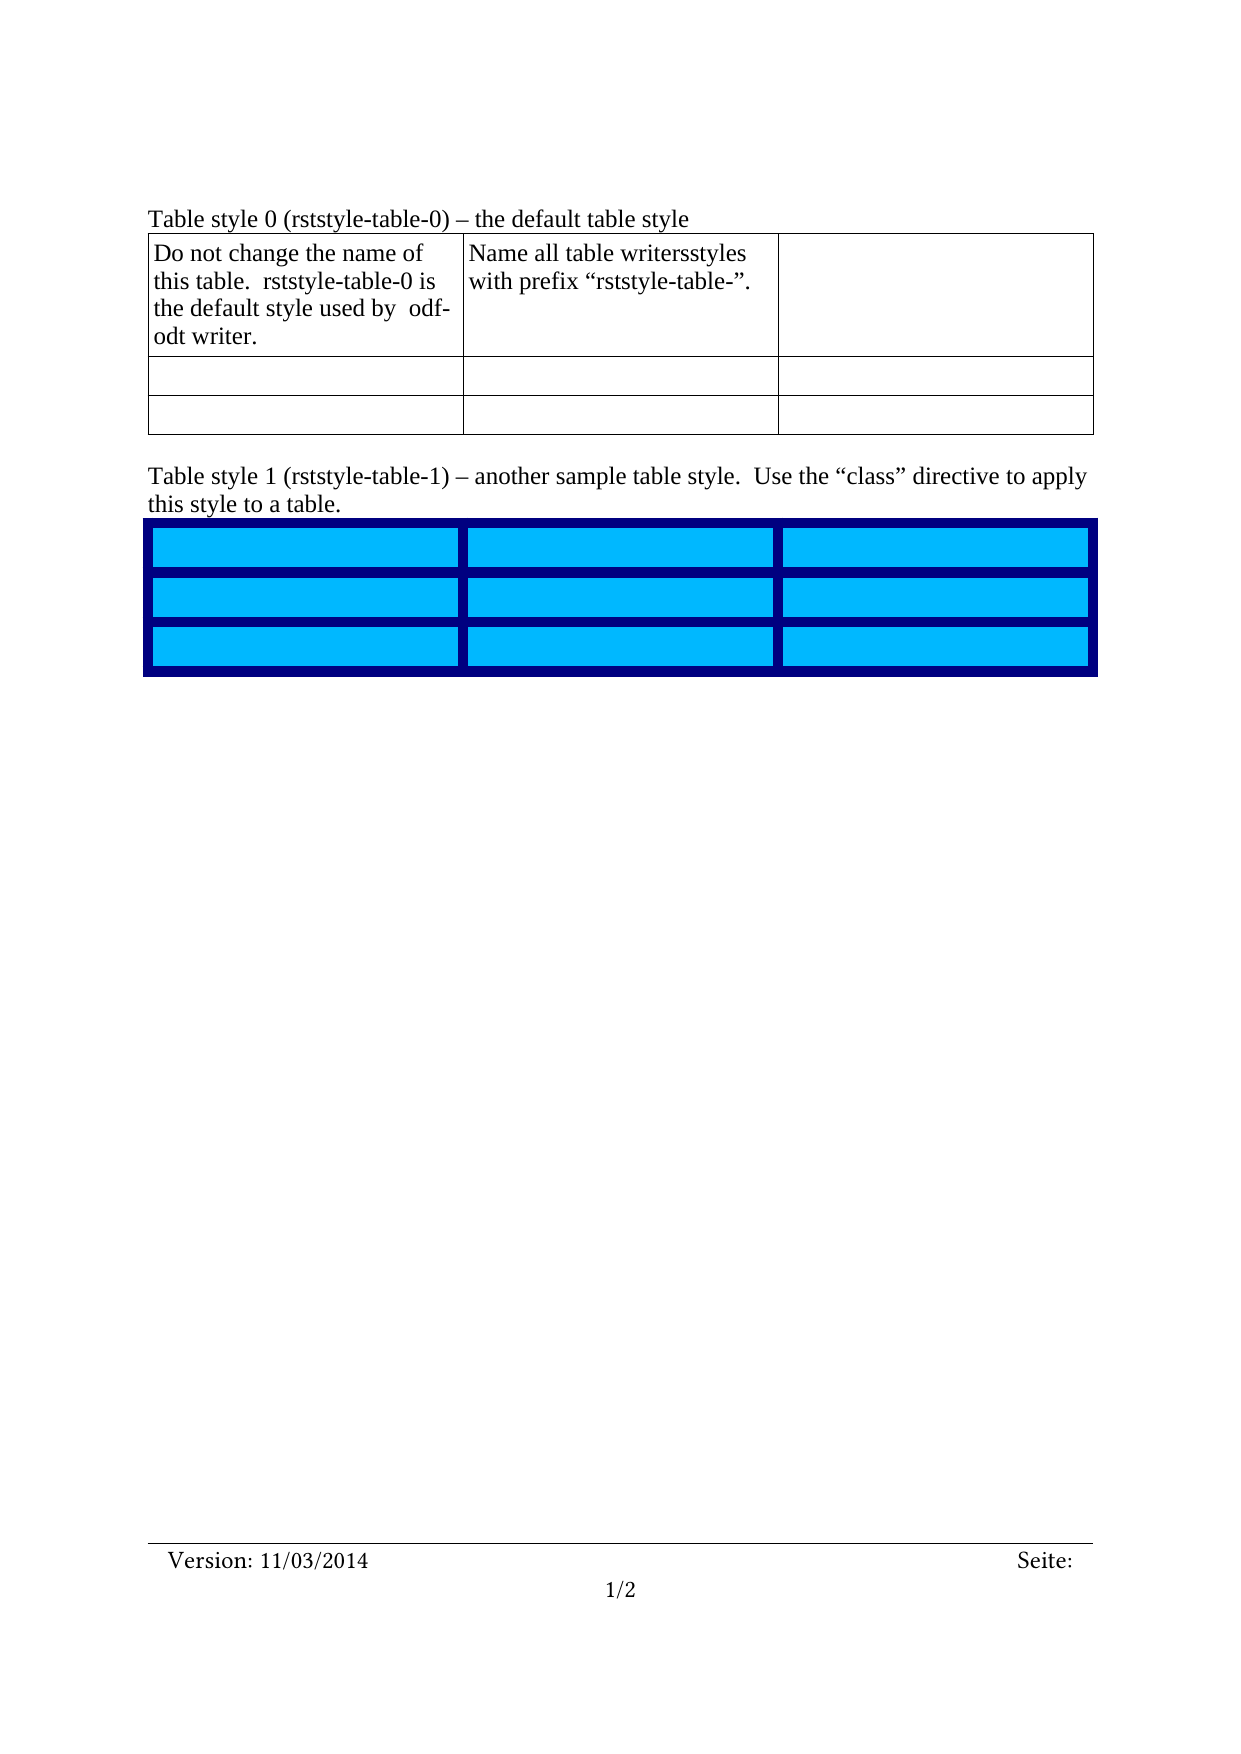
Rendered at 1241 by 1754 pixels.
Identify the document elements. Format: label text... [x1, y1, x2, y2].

table_cell [149, 396, 463, 434]
table_header [779, 234, 1093, 356]
table_header [153, 528, 458, 567]
table_cell [783, 578, 1088, 617]
table_cell [153, 627, 458, 666]
table_header [783, 528, 1088, 567]
table_cell [153, 578, 458, 617]
text Table style 1 (rststyle-table-1) – another sample table style. Use the “class” directive to apply this style to a table. [148, 462, 1093, 517]
table_cell [464, 396, 778, 434]
table_cell [468, 627, 773, 666]
table_cell [149, 357, 463, 395]
table_cell [783, 627, 1088, 666]
table_header [468, 528, 773, 567]
text Table style 0 (rststyle-table-0) – the default table style [148, 206, 1093, 233]
table_cell [468, 578, 773, 617]
table_cell [464, 357, 778, 395]
table_cell [779, 396, 1093, 434]
table_header Do not change the name of this table. rststyle-table-0 is the default style used by odf-odt writer. [149, 234, 463, 356]
table_cell [779, 357, 1093, 395]
table_header Name all table writersstyles with prefix “rststyle-table-”. [464, 234, 778, 356]
